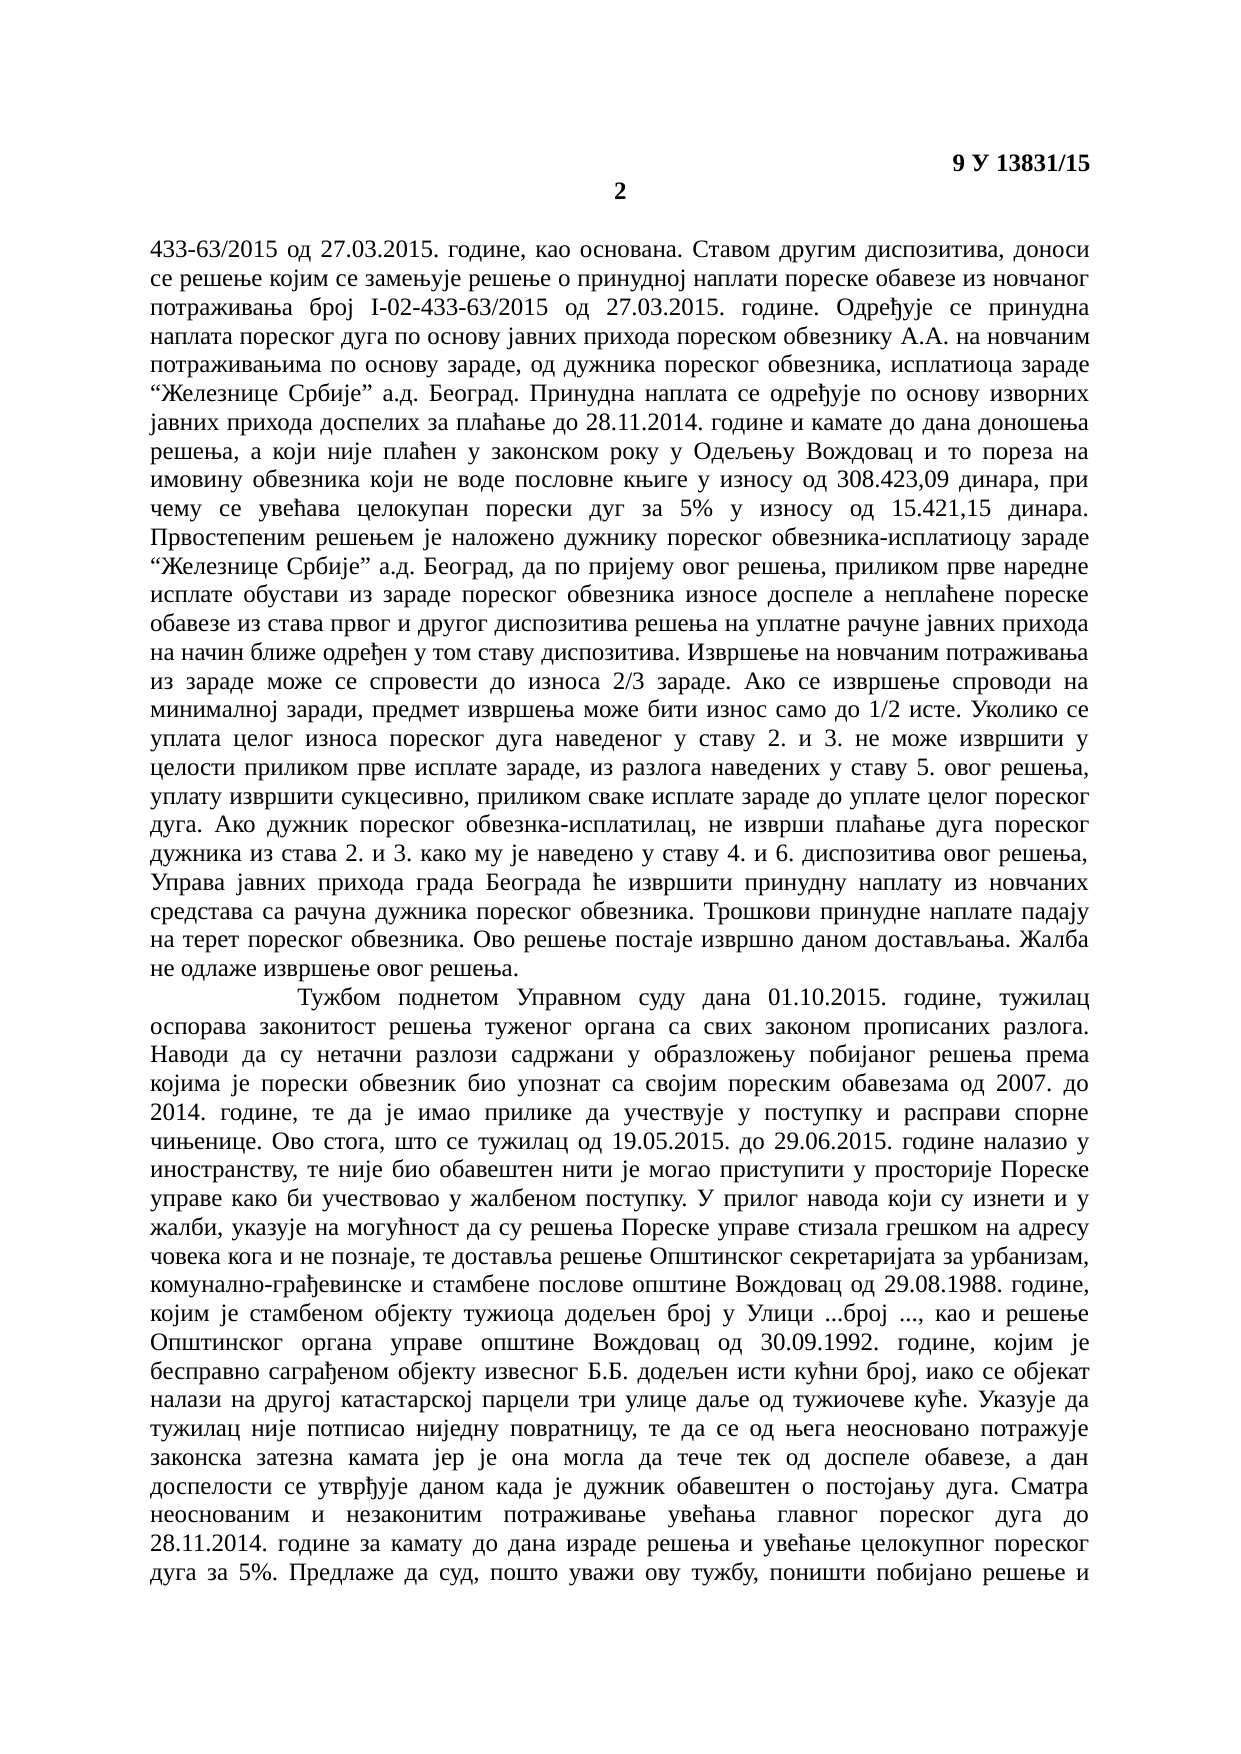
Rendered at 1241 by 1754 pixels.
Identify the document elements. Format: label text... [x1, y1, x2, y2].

text 433-63/2015 од 27.03.2015. године, као основана. Ставом другим диспозитива, доноси се решење којим се замењује решење о принудној наплати пореске обавезе из новчаног потраживања број I-02-433-63/2015 од 27.03.2015. године. Одређује се принудна наплата пореског дуга по основу јавних прихода пореском обвезнику А.А. на новчаним потраживањима по основу зараде, од дужника пореског обвезника, исплатиоца зараде “Железнице Србије” а.д. Београд. Принудна наплата се одређује по основу изворних јавних прихода доспелих за плаћање до 28.11.2014. године и камате до дана доношења решења, а који није плаћен у законском року у Одељењу Вождовац и то пореза на имовину обвезника који не воде пословне књиге у износу од 308.423,09 динара, при чему се увећава целокупан порески дуг за 5% у износу од 15.421,15 динара. Првостепеним решењем је наложено дужнику пореског обвезника-исплатиоцу зараде “Железнице Србије” а.д. Београд, да по пријему овог решења, приликом прве наредне исплате обустави из зараде пореског обвезника износе доспеле а неплаћене пореске обавезе из става првог и другог диспозитива решења на уплатне рачуне јавних прихода на начин ближе одређен у том ставу диспозитива. Извршење на новчаним потраживања из зараде може се спровести до износа 2/3 зараде. Ако се извршење спроводи на минималној заради, предмет извршења може бити износ само до 1/2 исте. Уколико се уплата целог износа пореског дуга наведеног у ставу 2. и 3. не може извршити у целости приликом прве исплате зараде, из разлога наведених у ставу 5. овог решења, уплату извршити сукцесивно, приликом сваке исплате зараде до уплате целог пореског дуга. Ако дужник пореског обвезнка-исплатилац, не изврши плаћање дуга пореског дужника из става 2. и 3. како му је наведено у ставу 4. и 6. диспозитива овог решења, Управа јавних прихода града Београда ће извршити принудну наплату из новчаних средстава са рачуна дужника пореског обвезника. Трошкови принудне наплате падају на терет пореског обвезника. Ово решење постаје извршно даном достављања. Жалба не одлаже извршење овог решења. [150, 234, 1090, 982]
text Тужбом поднетом Управном суду дана 01.10.2015. године, тужилац оспорава законитост решења туженог органа са свих законом прописаних разлога. Наводи да су нетачни разлози садржани у образложењу побијаног решења према којима је порески обвезник био упознат са својим пореским обавезама од 2007. до 2014. године, те да је имао прилике да учествује у поступку и расправи спорне чињенице. Ово стога, што се тужилац од 19.05.2015. до 29.06.2015. године налазио у иностранству, те није био обавештен нити је могао приступити у просторије Пореске управе како би учествовао у жалбеном поступку. У прилог навода који су изнети и у жалби, указује на могућност да су решења Пореске управе стизала грешком на адресу човека кога и не познаје, те доставља решење Општинског секретаријата за урбанизам, комунално-грађевинске и стамбене послове општине Вождовац од 29.08.1988. године, којим је стамбеном објекту тужиоца додељен број у Улици ...број ..., као и решење Општинског органа управе општине Вождовац од 30.09.1992. године, којим је бесправно саграђеном објекту извесног Б.Б. додељен исти кућни број, иако се објекат налази на другој катастарској парцели три улице даље од тужиочеве куће. Указује да тужилац није потписао ниједну повратницу, те да се од њега неосновано потражује законска затезна камата јер је она могла да тече тек од доспеле обавезе, а дан доспелости се утврђује даном када је дужник обавештен о постојању дуга. Сматра неоснованим и незаконитим потраживање увећања главног пореског дуга до 28.11.2014. године за камату до дана израде решења и увећање целокупног пореског дуга за 5%. Предлаже да суд, пошто уважи ову тужбу, поништи побијано решење и [150, 982, 1090, 1586]
